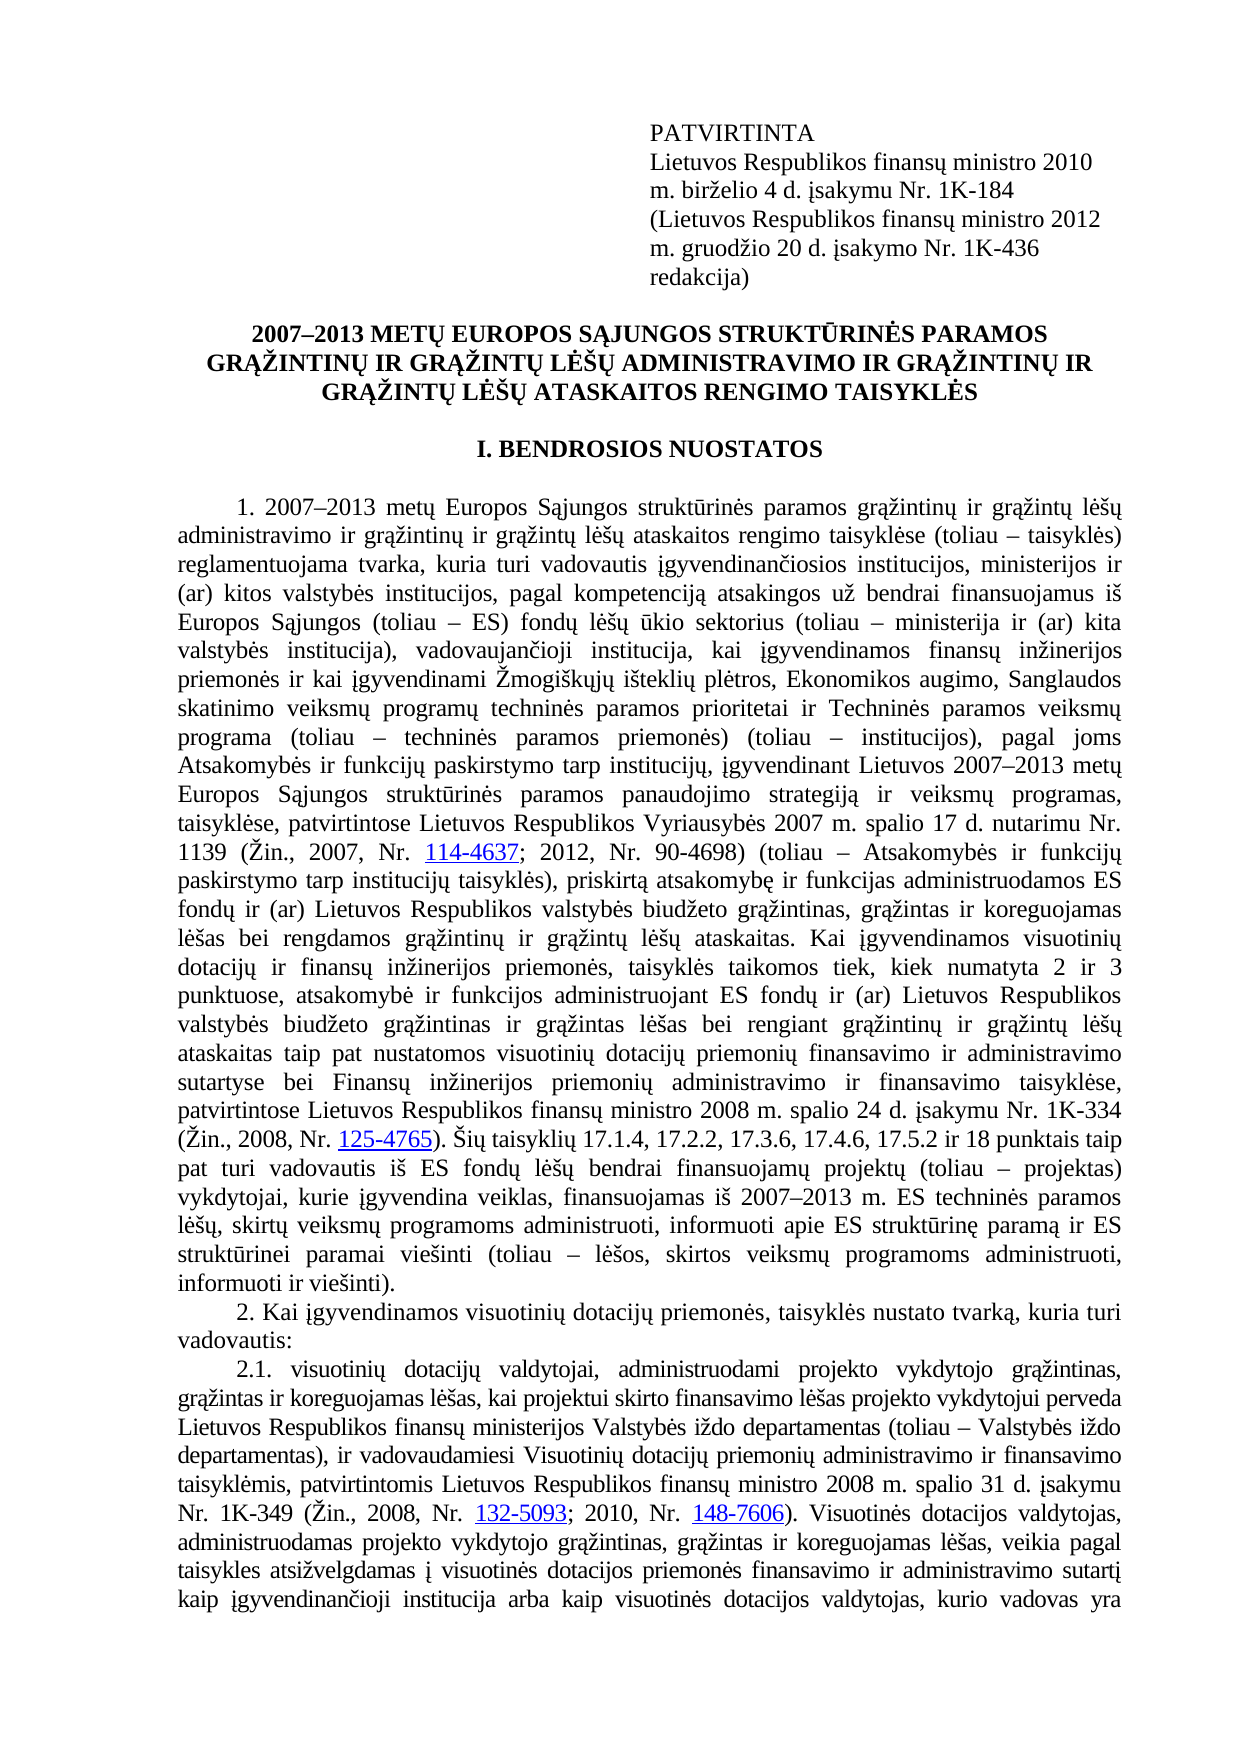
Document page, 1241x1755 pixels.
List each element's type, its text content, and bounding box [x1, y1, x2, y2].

text (Lietuvos Respublikos finansų ministro 2012 m. gruodžio 20 d. įsakymo Nr. 1K-436 [649, 204, 1122, 262]
text PATVIRTINTA [649, 118, 1122, 147]
text Lietuvos Respublikos finansų ministro 2010 m. birželio 4 d. įsakymu Nr. 1K-184 [649, 147, 1122, 204]
text 2. Kai įgyvendinamos visuotinių dotacijų priemonės, taisyklės nustato tvarką, kuria turi vadovautis: [177, 1297, 1122, 1354]
text redakcija) [649, 262, 1122, 291]
text I. BENDROSIOS NUOSTATOS [177, 434, 1122, 463]
text 1. 2007–2013 metų Europos Sąjungos struktūrinės paramos grąžintinų ir grąžintų lėšų administravimo ir grąžintinų ir grąžintų lėšų ataskaitos rengimo taisyklėse (toliau – taisyklės) reglamentuojama tvarka, kuria turi vadovautis įgyvendinančiosios institucijos, ministerijos ir (ar) kitos valstybės institucijos, pagal kompetenciją atsakingos už bendrai finansuojamus iš Europos Sąjungos (toliau – ES) fondų lėšų ūkio sektorius (toliau – ministerija ir (ar) kita valstybės institucija), vadovaujančioji institucija, kai įgyvendinamos finansų inžinerijos priemonės ir kai įgyvendinami Žmogiškųjų išteklių plėtros, Ekonomikos augimo, Sanglaudos skatinimo veiksmų programų techninės paramos prioritetai ir Techninės paramos veiksmų programa (toliau – techninės paramos priemonės) (toliau – institucijos), pagal joms Atsakomybės ir funkcijų paskirstymo tarp institucijų, įgyvendinant Lietuvos 2007–2013 metų Europos Sąjungos struktūrinės paramos panaudojimo strategiją ir veiksmų programas, taisyklėse, patvirtintose Lietuvos Respublikos Vyriausybės 2007 m. spalio 17 d. nutarimu Nr. 1139 (Žin., 2007, Nr. 114-4637; 2012, Nr. 90-4698) (toliau – Atsakomybės ir funkcijų paskirstymo tarp institucijų taisyklės), priskirtą atsakomybę ir funkcijas administruodamos ES fondų ir (ar) Lietuvos Respublikos valstybės biudžeto grąžintinas, grąžintas ir koreguojamas lėšas bei rengdamos grąžintinų ir grąžintų lėšų ataskaitas. Kai įgyvendinamos visuotinių dotacijų ir finansų inžinerijos priemonės, taisyklės taikomos tiek, kiek numatyta 2 ir 3 punktuose, atsakomybė ir funkcijos administruojant ES fondų ir (ar) Lietuvos Respublikos valstybės biudžeto grąžintinas ir grąžintas lėšas bei rengiant grąžintinų ir grąžintų lėšų ataskaitas taip pat nustatomos visuotinių dotacijų priemonių finansavimo ir administravimo sutartyse bei Finansų inžinerijos priemonių administravimo ir finansavimo taisyklėse, patvirtintose Lietuvos Respublikos finansų ministro 2008 m. spalio 24 d. įsakymu Nr. 1K-334 (Žin., 2008, Nr. 125-4765). Šių taisyklių 17.1.4, 17.2.2, 17.3.6, 17.4.6, 17.5.2 ir 18 punktais taip pat turi vadovautis iš ES fondų lėšų bendrai finansuojamų projektų (toliau – projektas) vykdytojai, kurie įgyvendina veiklas, finansuojamas iš 2007–2013 m. ES techninės paramos lėšų, skirtų veiksmų programoms administruoti, informuoti apie ES struktūrinę paramą ir ES struktūrinei paramai viešinti (toliau – lėšos, skirtos veiksmų programoms administruoti, informuoti ir viešinti). [177, 492, 1122, 1297]
text 2.1. visuotinių dotacijų valdytojai, administruodami projekto vykdytojo grąžintinas, grąžintas ir koreguojamas lėšas, kai projektui skirto finansavimo lėšas projekto vykdytojui perveda Lietuvos Respublikos finansų ministerijos Valstybės iždo departamentas (toliau – Valstybės iždo departamentas), ir vadovaudamiesi Visuotinių dotacijų priemonių administravimo ir finansavimo taisyklėmis, patvirtintomis Lietuvos Respublikos finansų ministro 2008 m. spalio 31 d. įsakymu Nr. 1K-349 (Žin., 2008, Nr. 132-5093; 2010, Nr. 148-7606). Visuotinės dotacijos valdytojas, administruodamas projekto vykdytojo grąžintinas, grąžintas ir koreguojamas lėšas, veikia pagal taisykles atsižvelgdamas į visuotinės dotacijos priemonės finansavimo ir administravimo sutartį kaip įgyvendinančioji institucija arba kaip visuotinės dotacijos valdytojas, kurio vadovas yra [177, 1354, 1122, 1613]
text 2007–2013 METŲ EUROPOS SĄJUNGOS STRUKTŪRINĖS PARAMOS GRĄŽINTINŲ IR GRĄŽINTŲ LĖŠŲ ADMINISTRAVIMO IR GRĄŽINTINŲ IR GRĄŽINTŲ LĖŠŲ ATASKAITOS RENGIMO TAISYKLĖS [177, 319, 1122, 406]
